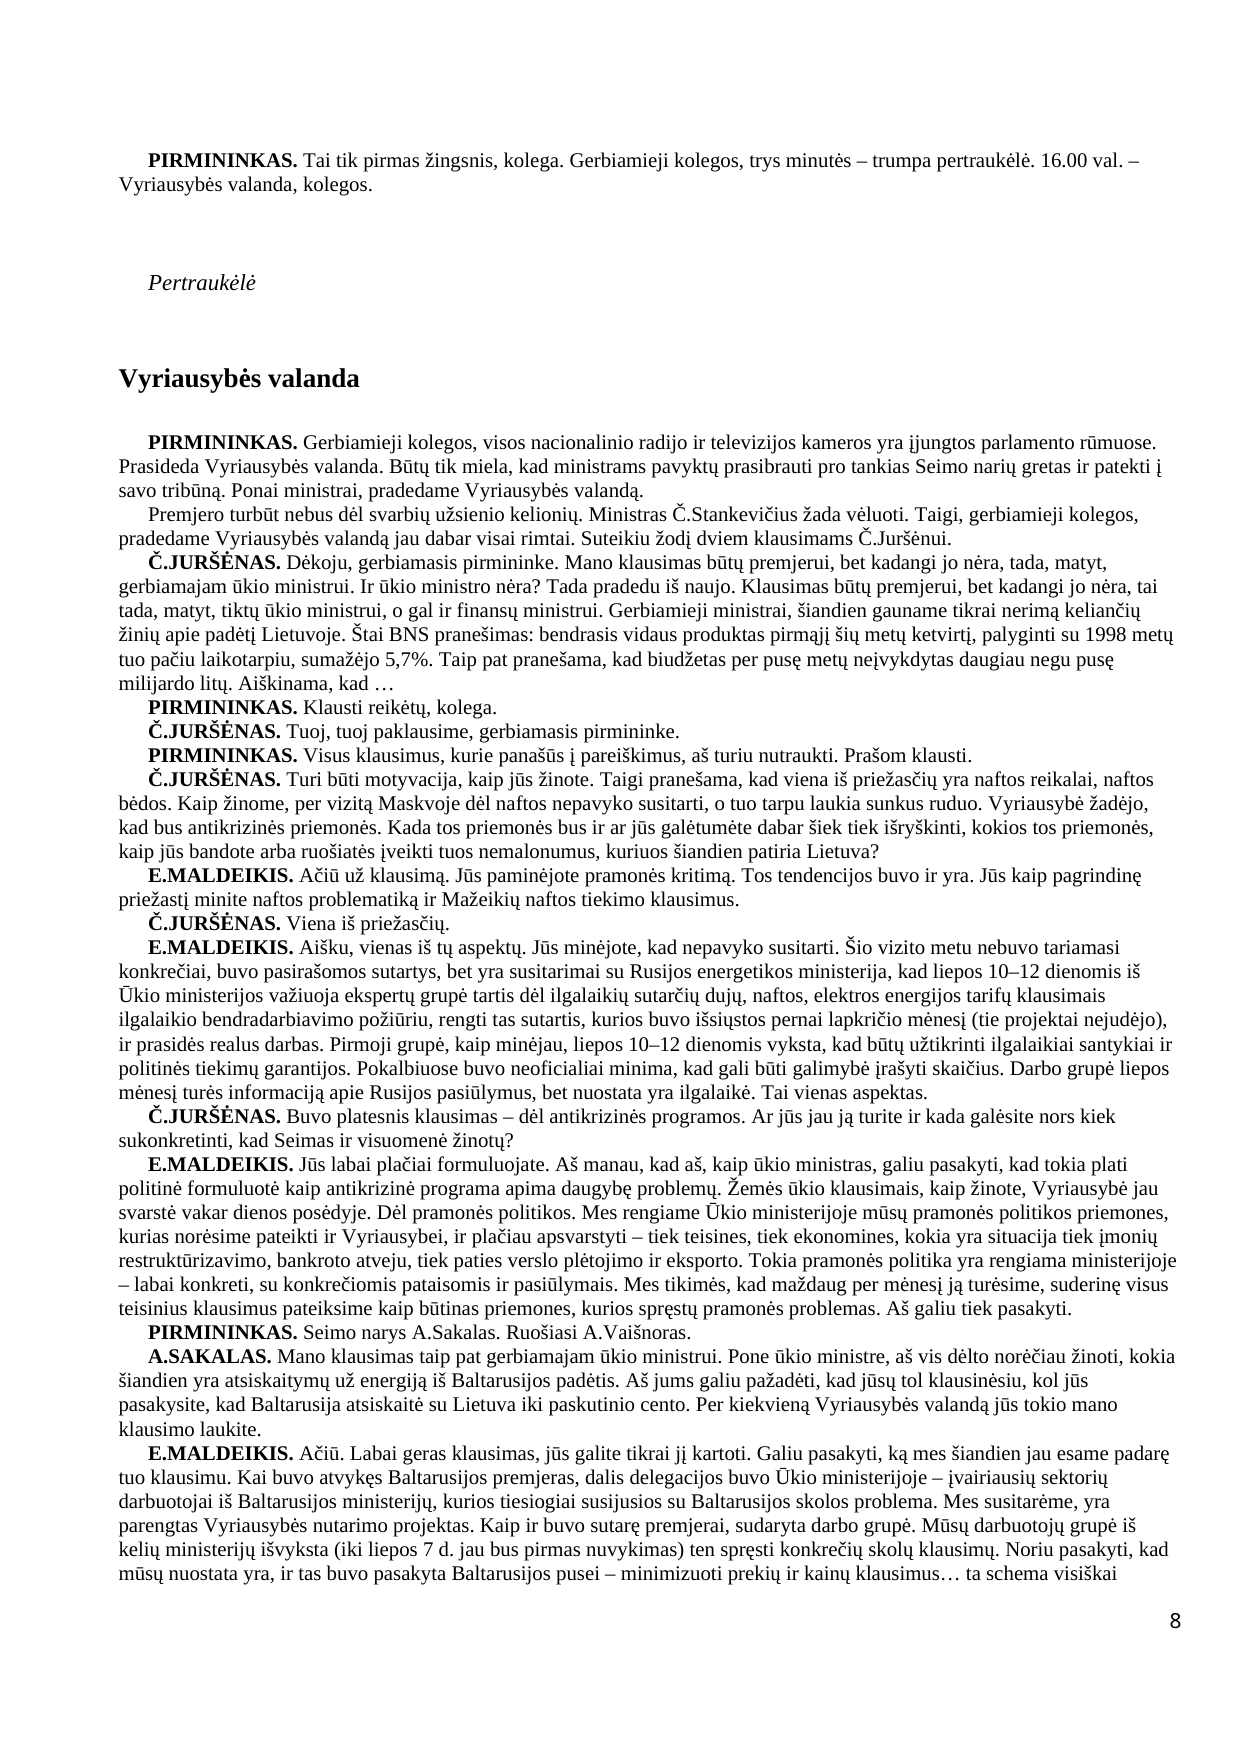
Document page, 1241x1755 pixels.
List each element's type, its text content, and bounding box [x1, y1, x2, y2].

text E.MALDEIKIS. Aišku, vienas iš tų aspektų. Jūs minėjote, kad nepavyko susitarti. Šio vizito metu nebuvo tariamasi konkrečiai, buvo pasirašomos sutartys, bet yra susitarimai su Rusijos energetikos ministerija, kad liepos 10–12 dienomis iš Ūkio ministerijos važiuoja ekspertų grupė tartis dėl ilgalaikių sutarčių dujų, naftos, elektros energijos tarifų klausimais ilgalaikio bendradarbiavimo požiūriu, rengti tas sutartis, kurios buvo išsiųstos pernai lapkričio mėnesį (tie projektai nejudėjo), ir prasidės realus darbas. Pirmoji grupė, kaip minėjau, liepos 10–12 dienomis vyksta, kad būtų užtikrinti ilgalaikiai santykiai ir politinės tiekimų garantijos. Pokalbiuose buvo neoficialiai minima, kad gali būti galimybė įrašyti skaičius. Darbo grupė liepos mėnesį turės informaciją apie Rusijos pasiūlymus, bet nuostata yra ilgalaikė. Tai vienas aspektas. [118, 935, 1181, 1104]
text Č.JURŠĖNAS. Buvo platesnis klausimas – dėl antikrizinės programos. Ar jūs jau ją turite ir kada galėsite nors kiek sukonkretinti, kad Seimas ir visuomenė žinotų? [118, 1104, 1181, 1152]
text Premjero turbūt nebus dėl svarbių užsienio kelionių. Ministras Č.Stankevičius žada vėluoti. Taigi, gerbiamieji kolegos, pradedame Vyriausybės valandą jau dabar visai rimtai. Suteikiu žodį dviem klausimams Č.Juršėnui. [118, 502, 1181, 550]
text PIRMININKAS. Gerbiamieji kolegos, visos nacionalinio radijo ir televizijos kameros yra įjungtos parlamento rūmuose. Prasideda Vyriausybės valanda. Būtų tik miela, kad ministrams pavyktų prasibrauti pro tankias Seimo narių gretas ir patekti į savo tribūną. Ponai ministrai, pradedame Vyriausybės valandą. [118, 430, 1181, 502]
text PIRMININKAS. Tai tik pirmas žingsnis, kolega. Gerbiamieji kolegos, trys minutės – trumpa pertraukėlė. 16.00 val. – Vyriausybės valanda, kolegos. [118, 148, 1181, 196]
text Č.JURŠĖNAS. Tuoj, tuoj paklausime, gerbiamasis pirmininke. [118, 719, 1181, 743]
text Vyriausybės valanda [118, 362, 1181, 393]
text Č.JURŠĖNAS. Viena iš priežasčių. [118, 911, 1181, 935]
text A.SAKALAS. Mano klausimas taip pat gerbiamajam ūkio ministrui. Pone ūkio ministre, aš vis dėlto norėčiau žinoti, kokia šiandien yra atsiskaitymų už energiją iš Baltarusijos padėtis. Aš jums galiu pažadėti, kad jūsų tol klausinėsiu, kol jūs pasakysite, kad Baltarusija atsiskaitė su Lietuva iki paskutinio cento. Per kiekvieną Vyriausybės valandą jūs tokio mano klausimo laukite. [118, 1344, 1181, 1441]
text E.MALDEIKIS. Ačiū. Labai geras klausimas, jūs galite tikrai jį kartoti. Galiu pasakyti, ką mes šiandien jau esame padarę tuo klausimu. Kai buvo atvykęs Baltarusijos premjeras, dalis delegacijos buvo Ūkio ministerijoje – įvairiausių sektorių darbuotojai iš Baltarusijos ministerijų, kurios tiesiogiai susijusios su Baltarusijos skolos problema. Mes susitarėme, yra parengtas Vyriausybės nutarimo projektas. Kaip ir buvo sutarę premjerai, sudaryta darbo grupė. Mūsų darbuotojų grupė iš kelių ministerijų išvyksta (iki liepos 7 d. jau bus pirmas nuvykimas) ten spręsti konkrečių skolų klausimų. Noriu pasakyti, kad mūsų nuostata yra, ir tas buvo pasakyta Baltarusijos pusei – minimizuoti prekių ir kainų klausimus… ta schema visiškai [118, 1441, 1181, 1585]
text E.MALDEIKIS. Jūs labai plačiai formuluojate. Aš manau, kad aš, kaip ūkio ministras, galiu pasakyti, kad tokia plati politinė formuluotė kaip antikrizinė programa apima daugybę problemų. Žemės ūkio klausimais, kaip žinote, Vyriausybė jau svarstė vakar dienos posėdyje. Dėl pramonės politikos. Mes rengiame Ūkio ministerijoje mūsų pramonės politikos priemones, kurias norėsime pateikti ir Vyriausybei, ir plačiau apsvarstyti – tiek teisines, tiek ekonomines, kokia yra situacija tiek įmonių restruktūrizavimo, bankroto atveju, tiek paties verslo plėtojimo ir eksporto. Tokia pramonės politika yra rengiama ministerijoje – labai konkreti, su konkrečiomis pataisomis ir pasiūlymais. Mes tikimės, kad maždaug per mėnesį ją turėsime, suderinę visus teisinius klausimus pateiksime kaip būtinas priemones, kurios spręstų pramonės problemas. Aš galiu tiek pasakyti. [118, 1152, 1181, 1320]
text PIRMININKAS. Klausti reikėtų, kolega. [118, 694, 1181, 719]
text PIRMININKAS. Seimo narys A.Sakalas. Ruošiasi A.Vaišnoras. [118, 1320, 1181, 1344]
text Č.JURŠĖNAS. Turi būti motyvacija, kaip jūs žinote. Taigi pranešama, kad viena iš priežasčių yra naftos reikalai, naftos bėdos. Kaip žinome, per vizitą Maskvoje dėl naftos nepavyko susitarti, o tuo tarpu laukia sunkus ruduo. Vyriausybė žadėjo, kad bus antikrizinės priemonės. Kada tos priemonės bus ir ar jūs galėtumėte dabar šiek tiek išryškinti, kokios tos priemonės, kaip jūs bandote arba ruošiatės įveikti tuos nemalonumus, kuriuos šiandien patiria Lietuva? [118, 767, 1181, 863]
text E.MALDEIKIS. Ačiū už klausimą. Jūs paminėjote pramonės kritimą. Tos tendencijos buvo ir yra. Jūs kaip pagrindinę priežastį minite naftos problematiką ir Mažeikių naftos tiekimo klausimus. [118, 863, 1181, 911]
subtitle Pertraukėlė [118, 269, 1181, 295]
text Č.JURŠĖNAS. Dėkoju, gerbiamasis pirmininke. Mano klausimas būtų premjerui, bet kadangi jo nėra, tada, matyt, gerbiamajam ūkio ministrui. Ir ūkio ministro nėra? Tada pradedu iš naujo. Klausimas būtų premjerui, bet kadangi jo nėra, tai tada, matyt, tiktų ūkio ministrui, o gal ir finansų ministrui. Gerbiamieji ministrai, šiandien gauname tikrai nerimą keliančių žinių apie padėtį Lietuvoje. Štai BNS pranešimas: bendrasis vidaus produktas pirmąjį šių metų ketvirtį, palyginti su 1998 metų tuo pačiu laikotarpiu, sumažėjo 5,7%. Taip pat pranešama, kad biudžetas per pusę metų neįvykdytas daugiau negu pusę milijardo litų. Aiškinama, kad … [118, 550, 1181, 694]
text PIRMININKAS. Visus klausimus, kurie panašūs į pareiškimus, aš turiu nutraukti. Prašom klausti. [118, 743, 1181, 767]
